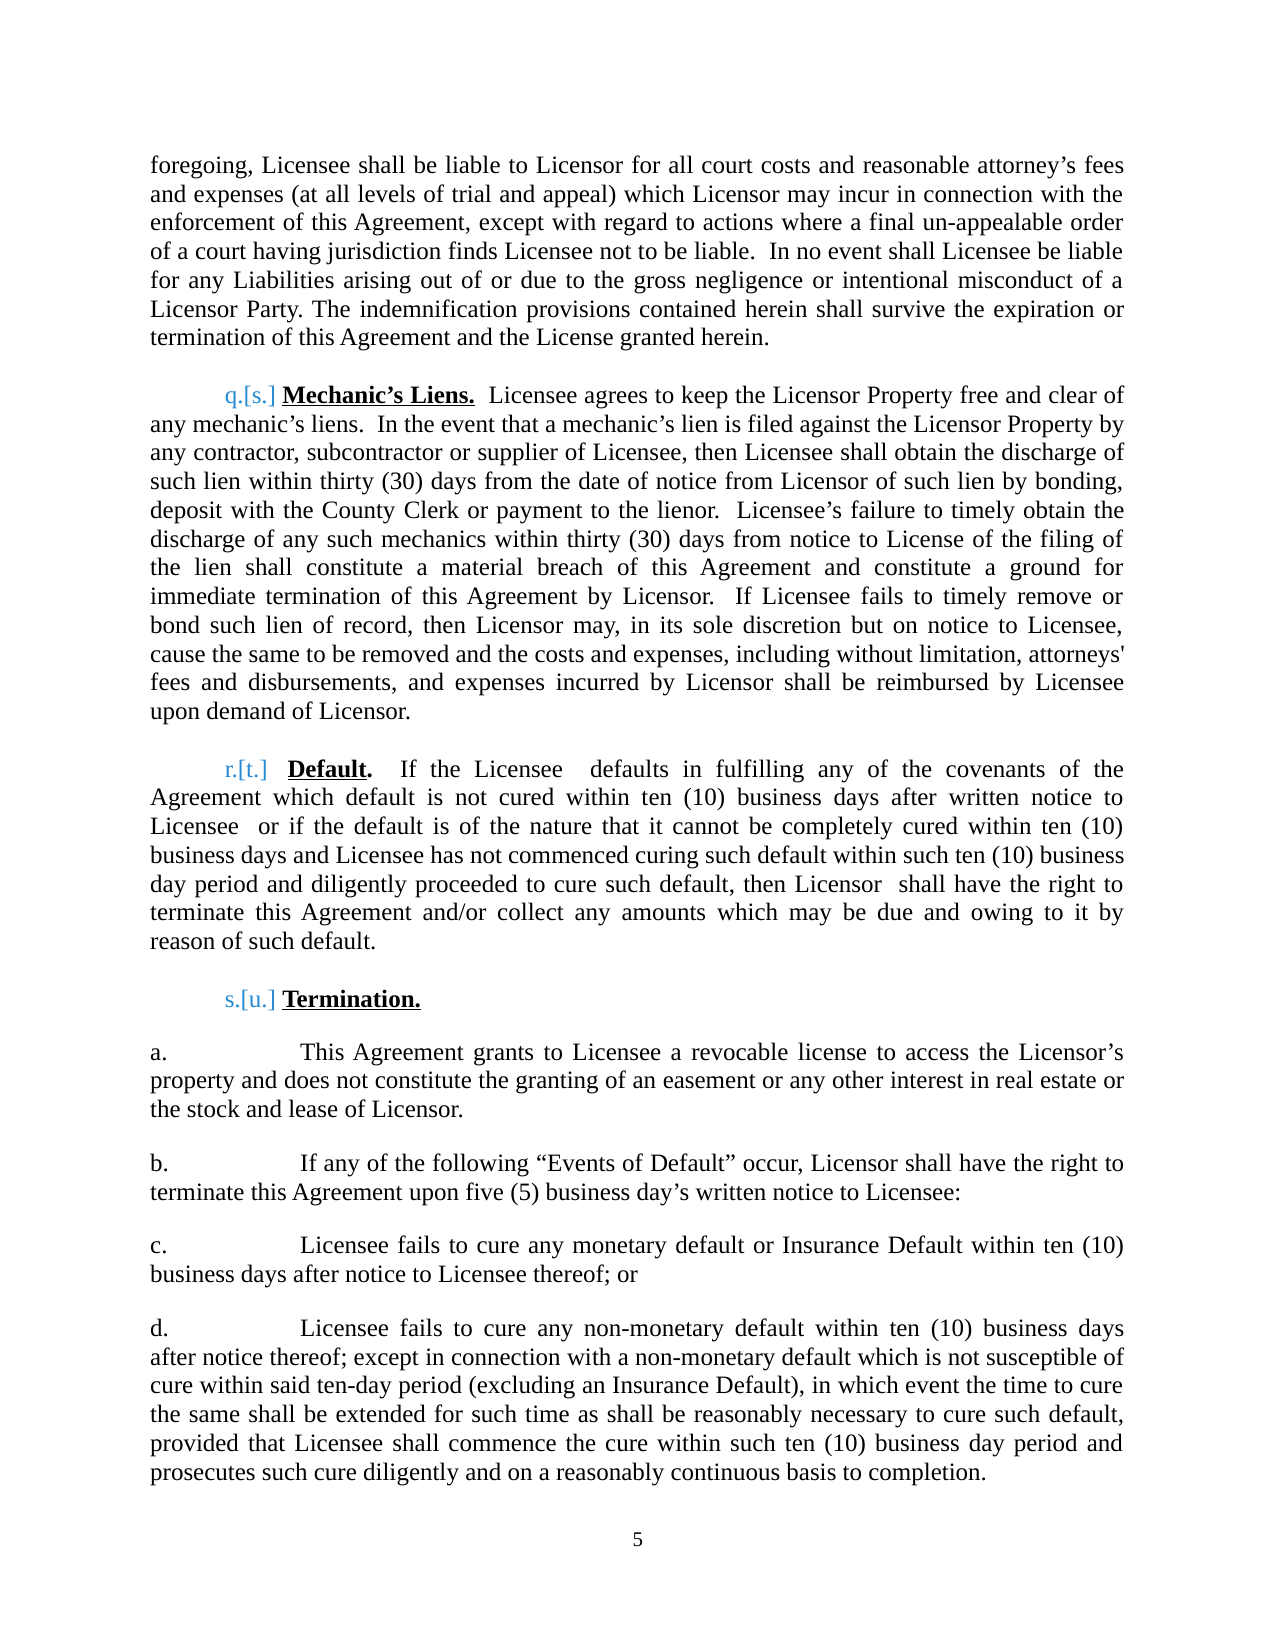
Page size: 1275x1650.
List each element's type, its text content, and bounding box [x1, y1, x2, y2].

subtitle Termination. [150, 984, 1125, 1012]
subtitle Licensee fails to cure any monetary default or Insurance Default within ten (10) business days after notice to Licensee thereof; or [150, 1230, 1125, 1288]
subtitle Default. If the Licensee defaults in fulfilling any of the covenants of the Agreement which default is not cured within ten (10) business days after written notice to Licensee or if the default is of the nature that it cannot be completely cured within ten (10) business days and Licensee has not commenced curing such default within such ten (10) business day period and diligently proceeded to cure such default, then Licensor shall have the right to terminate this Agreement and/or collect any amounts which may be due and owing to it by reason of such default. [150, 754, 1125, 955]
subtitle Licensee fails to cure any non-monetary default within ten (10) business days after notice thereof; except in connection with a non-monetary default which is not susceptible of cure within said ten-day period (excluding an Insurance Default), in which event the time to cure the same shall be extended for such time as shall be reasonably necessary to cure such default, provided that Licensee shall commence the cure within such ten (10) business day period and prosecutes such cure diligently and on a reasonably continuous basis to completion. [150, 1313, 1125, 1485]
subtitle If any of the following “Events of Default” occur, Licensor shall have the right to terminate this Agreement upon five (5) business day’s written notice to Licensee: [150, 1148, 1125, 1205]
subtitle foregoing, Licensee shall be liable to Licensor for all court costs and reasonable attorney’s fees and expenses (at all levels of trial and appeal) which Licensor may incur in connection with the enforcement of this Agreement, except with regard to actions where a final un-appealable order of a court having jurisdiction finds Licensee not to be liable. In no event shall Licensee be liable for any Liabilities arising out of or due to the gross negligence or intentional misconduct of a Licensor Party. The indemnification provisions contained herein shall survive the expiration or termination of this Agreement and the License granted herein. [150, 150, 1125, 351]
subtitle Mechanic’s Liens. Licensee agrees to keep the Licensor Property free and clear of any mechanic’s liens. In the event that a mechanic’s lien is filed against the Licensor Property by any contractor, subcontractor or supplier of Licensee, then Licensee shall obtain the discharge of such lien within thirty (30) days from the date of notice from Licensor of such lien by bonding, deposit with the County Clerk or payment to the lienor. Licensee’s failure to timely obtain the discharge of any such mechanics within thirty (30) days from notice to License of the filing of the lien shall constitute a material breach of this Agreement and constitute a ground for immediate termination of this Agreement by Licensor. If Licensee fails to timely remove or bond such lien of record, then Licensor may, in its sole discretion but on notice to Licensee, cause the same to be removed and the costs and expenses, including without limitation, attorneys' fees and disbursements, and expenses incurred by Licensor shall be reimbursed by Licensee upon demand of Licensor. [150, 380, 1125, 725]
subtitle This Agreement grants to Licensee a revocable license to access the Licensor’s property and does not constitute the granting of an easement or any other interest in real estate or the stock and lease of Licensor. [150, 1037, 1125, 1123]
